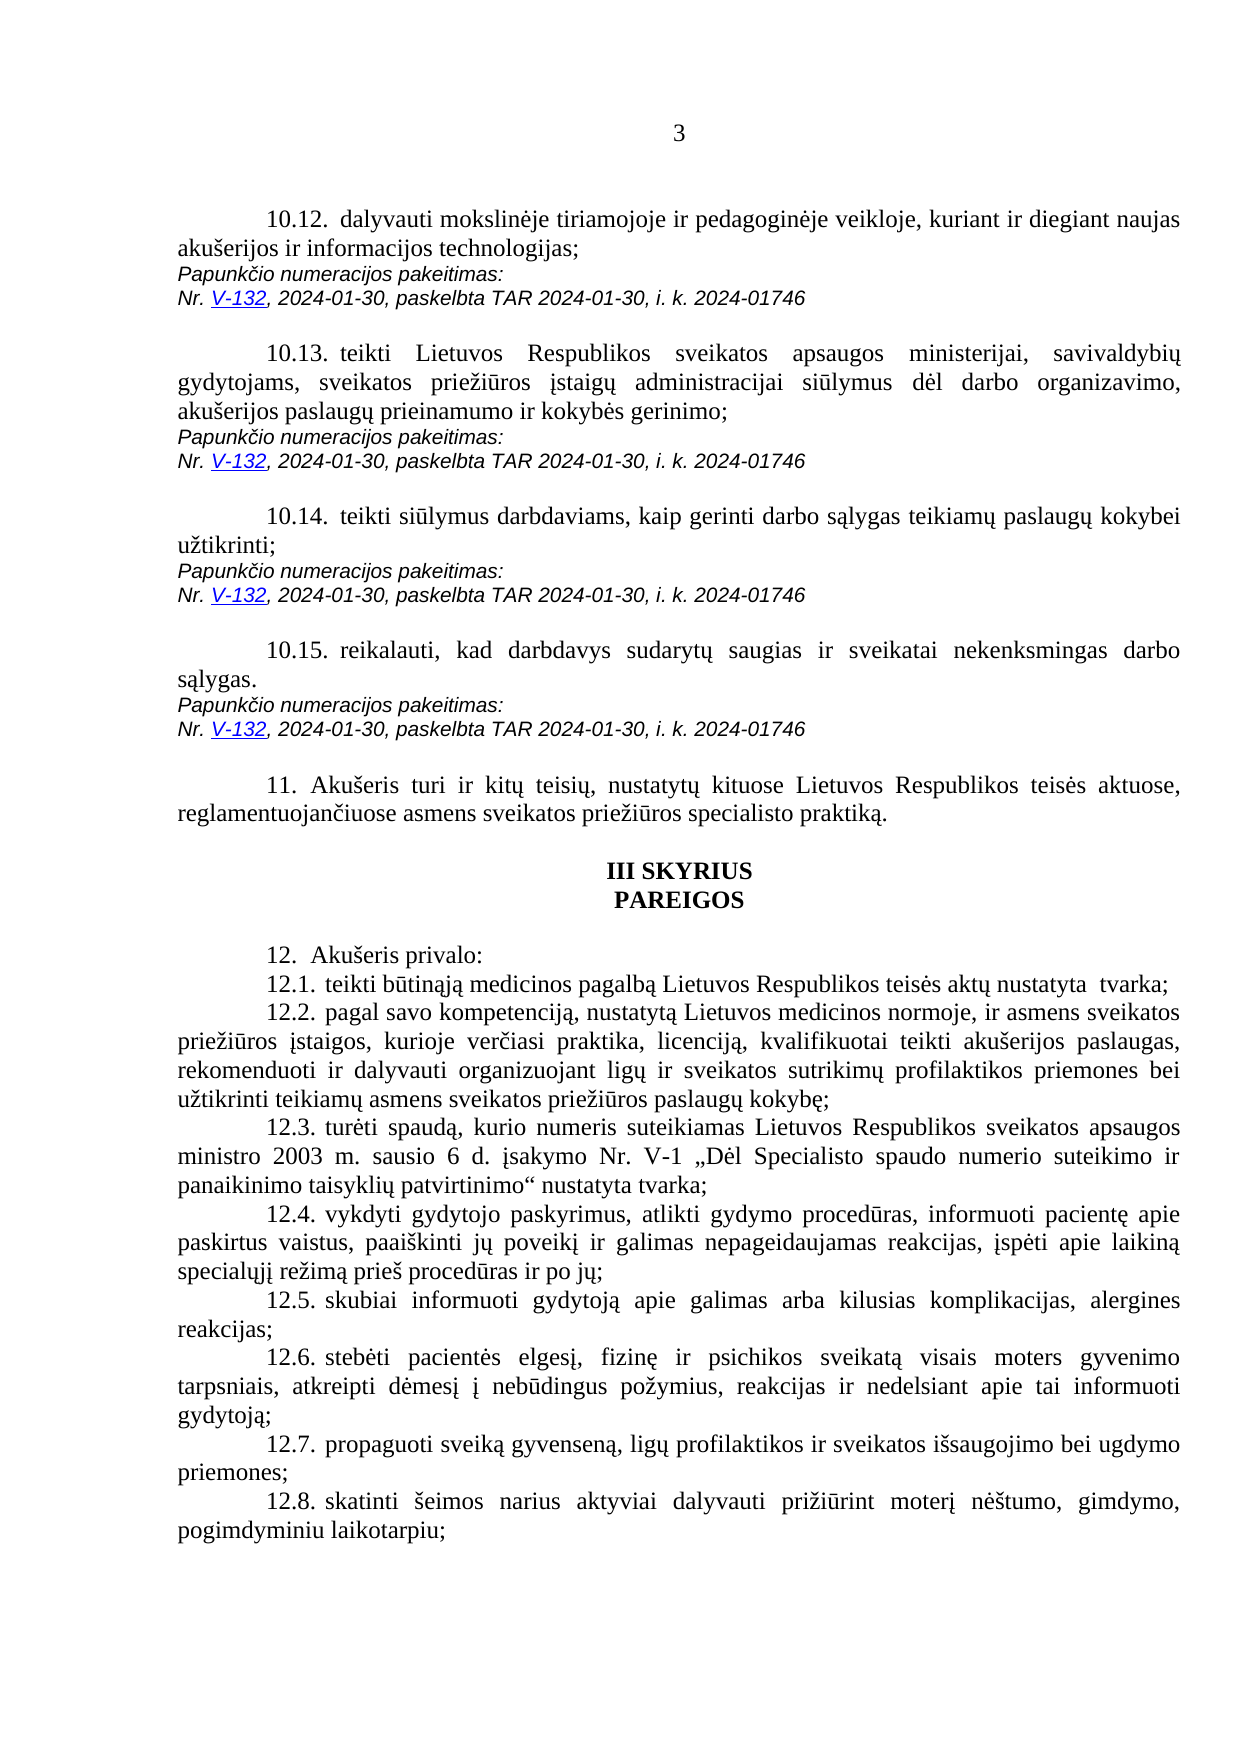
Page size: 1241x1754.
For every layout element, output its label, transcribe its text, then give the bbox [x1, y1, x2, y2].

text 10.13. teikti Lietuvos Respublikos sveikatos apsaugos ministerijai, savivaldybių gydytojams, sveikatos priežiūros įstaigų administracijai siūlymus dėl darbo organizavimo, akušerijos paslaugų prieinamumo ir kokybės gerinimo; [177, 338, 1181, 425]
text 12.7. propaguoti sveiką gyvenseną, ligų profilaktikos ir sveikatos išsaugojimo bei ugdymo priemones; [177, 1429, 1181, 1486]
text Papunkčio numeracijos pakeitimas: [177, 559, 1181, 583]
text Papunkčio numeracijos pakeitimas: [177, 693, 1181, 717]
text III SKYRIUS [177, 856, 1181, 885]
text 10.15. reikalauti, kad darbdavys sudarytų saugias ir sveikatai nekenksmingas darbo sąlygas. [177, 636, 1181, 693]
text Papunkčio numeracijos pakeitimas: [177, 425, 1181, 449]
text Papunkčio numeracijos pakeitimas: [177, 262, 1181, 286]
text 12.8. skatinti šeimos narius aktyviai dalyvauti prižiūrint moterį nėštumo, gimdymo, pogimdyminiu laikotarpiu; [177, 1486, 1181, 1544]
text Nr. V-132, 2024-01-30, paskelbta TAR 2024-01-30, i. k. 2024-01746 [177, 449, 1181, 473]
text 10.14. teikti siūlymus darbdaviams, kaip gerinti darbo sąlygas teikiamų paslaugų kokybei užtikrinti; [177, 501, 1181, 559]
text 12.1. teikti būtinąją medicinos pagalbą Lietuvos Respublikos teisės aktų nustatyta tvarka; [177, 969, 1181, 997]
text 12.3. turėti spaudą, kurio numeris suteikiamas Lietuvos Respublikos sveikatos apsaugos ministro 2003 m. sausio 6 d. įsakymo Nr. V-1 „Dėl Specialisto spaudo numerio suteikimo ir panaikinimo taisyklių patvirtinimo“ nustatyta tvarka; [177, 1112, 1181, 1199]
text 11. Akušeris turi ir kitų teisių, nustatytų kituose Lietuvos Respublikos teisės aktuose, reglamentuojančiuose asmens sveikatos priežiūros specialisto praktiką. [177, 770, 1181, 827]
text 12.6. stebėti pacientės elgesį, fizinę ir psichikos sveikatą visais moters gyvenimo tarpsniais, atkreipti dėmesį į nebūdingus požymius, reakcijas ir nedelsiant apie tai informuoti gydytoją; [177, 1342, 1181, 1429]
text 12.4. vykdyti gydytojo paskyrimus, atlikti gydymo procedūras, informuoti pacientę apie paskirtus vaistus, paaiškinti jų poveikį ir galimas nepageidaujamas reakcijas, įspėti apie laikiną specialųjį režimą prieš procedūras ir po jų; [177, 1199, 1181, 1285]
text Nr. V-132, 2024-01-30, paskelbta TAR 2024-01-30, i. k. 2024-01746 [177, 286, 1181, 310]
text Nr. V-132, 2024-01-30, paskelbta TAR 2024-01-30, i. k. 2024-01746 [177, 717, 1181, 741]
text 12.5. skubiai informuoti gydytoją apie galimas arba kilusias komplikacijas, alergines reakcijas; [177, 1285, 1181, 1342]
text 12.2. pagal savo kompetenciją, nustatytą Lietuvos medicinos normoje, ir asmens sveikatos priežiūros įstaigos, kurioje verčiasi praktika, licenciją, kvalifikuotai teikti akušerijos paslaugas, rekomenduoti ir dalyvauti organizuojant ligų ir sveikatos sutrikimų profilaktikos priemones bei užtikrinti teikiamų asmens sveikatos priežiūros paslaugų kokybę; [177, 997, 1181, 1112]
text Nr. V-132, 2024-01-30, paskelbta TAR 2024-01-30, i. k. 2024-01746 [177, 583, 1181, 607]
text PAREIGOS [177, 885, 1181, 913]
text 10.12. dalyvauti mokslinėje tiriamojoje ir pedagoginėje veikloje, kuriant ir diegiant naujas akušerijos ir informacijos technologijas; [177, 204, 1181, 262]
text 12. Akušeris privalo: [177, 940, 1181, 969]
